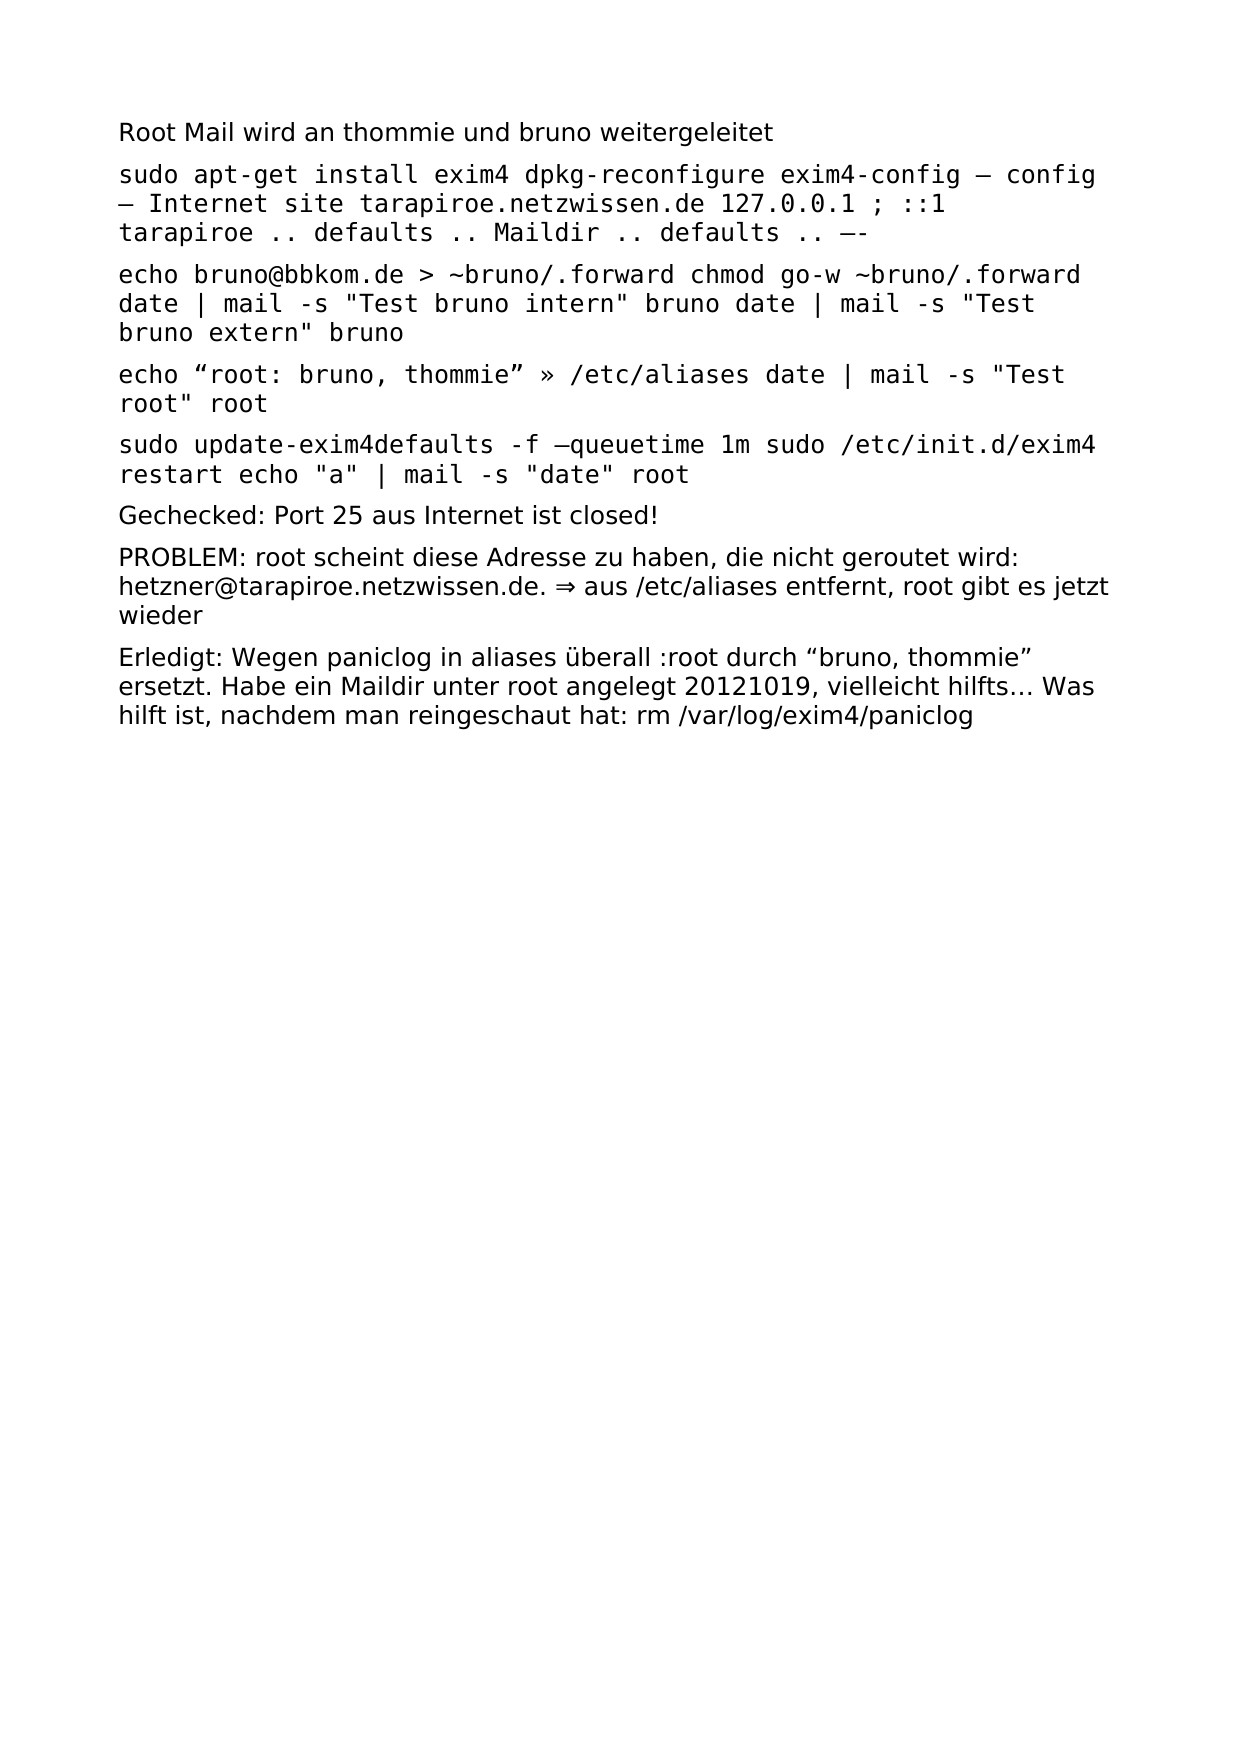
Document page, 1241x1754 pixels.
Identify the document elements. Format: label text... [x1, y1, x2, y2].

text echo “root: bruno, thommie” » /etc/aliases date | mail -s "Test root" root [118, 360, 1122, 418]
text sudo apt-get install exim4 dpkg-reconfigure exim4-config – config – Internet site tarapiroe.netzwissen.de 127.0.0.1 ; ::1 tarapiroe .. defaults .. Maildir .. defaults .. —- [118, 160, 1122, 247]
text Erledigt: Wegen paniclog in aliases überall :root durch “bruno, thommie” ersetzt. Habe ein Maildir unter root angelegt 20121019, vielleicht hilfts… Was hilft ist, nachdem man reingeschaut hat: rm /var/log/exim4/paniclog [118, 643, 1122, 731]
text sudo update-exim4defaults -f –queuetime 1m sudo /etc/init.d/exim4 restart echo "a" | mail -s "date" root [118, 431, 1122, 489]
text Gechecked: Port 25 aus Internet ist closed! [118, 501, 1122, 531]
text Root Mail wird an thommie und bruno weitergeleitet [118, 118, 1122, 147]
text echo bruno@bbkom.de > ~bruno/.forward chmod go-w ~bruno/.forward date | mail -s "Test bruno intern" bruno date | mail -s "Test bruno extern" bruno [118, 260, 1122, 347]
text PROBLEM: root scheint diese Adresse zu haben, die nicht geroutet wird: hetzner@tarapiroe.netzwissen.de. ⇒ aus /etc/aliases entfernt, root gibt es jetzt wieder [118, 543, 1122, 631]
